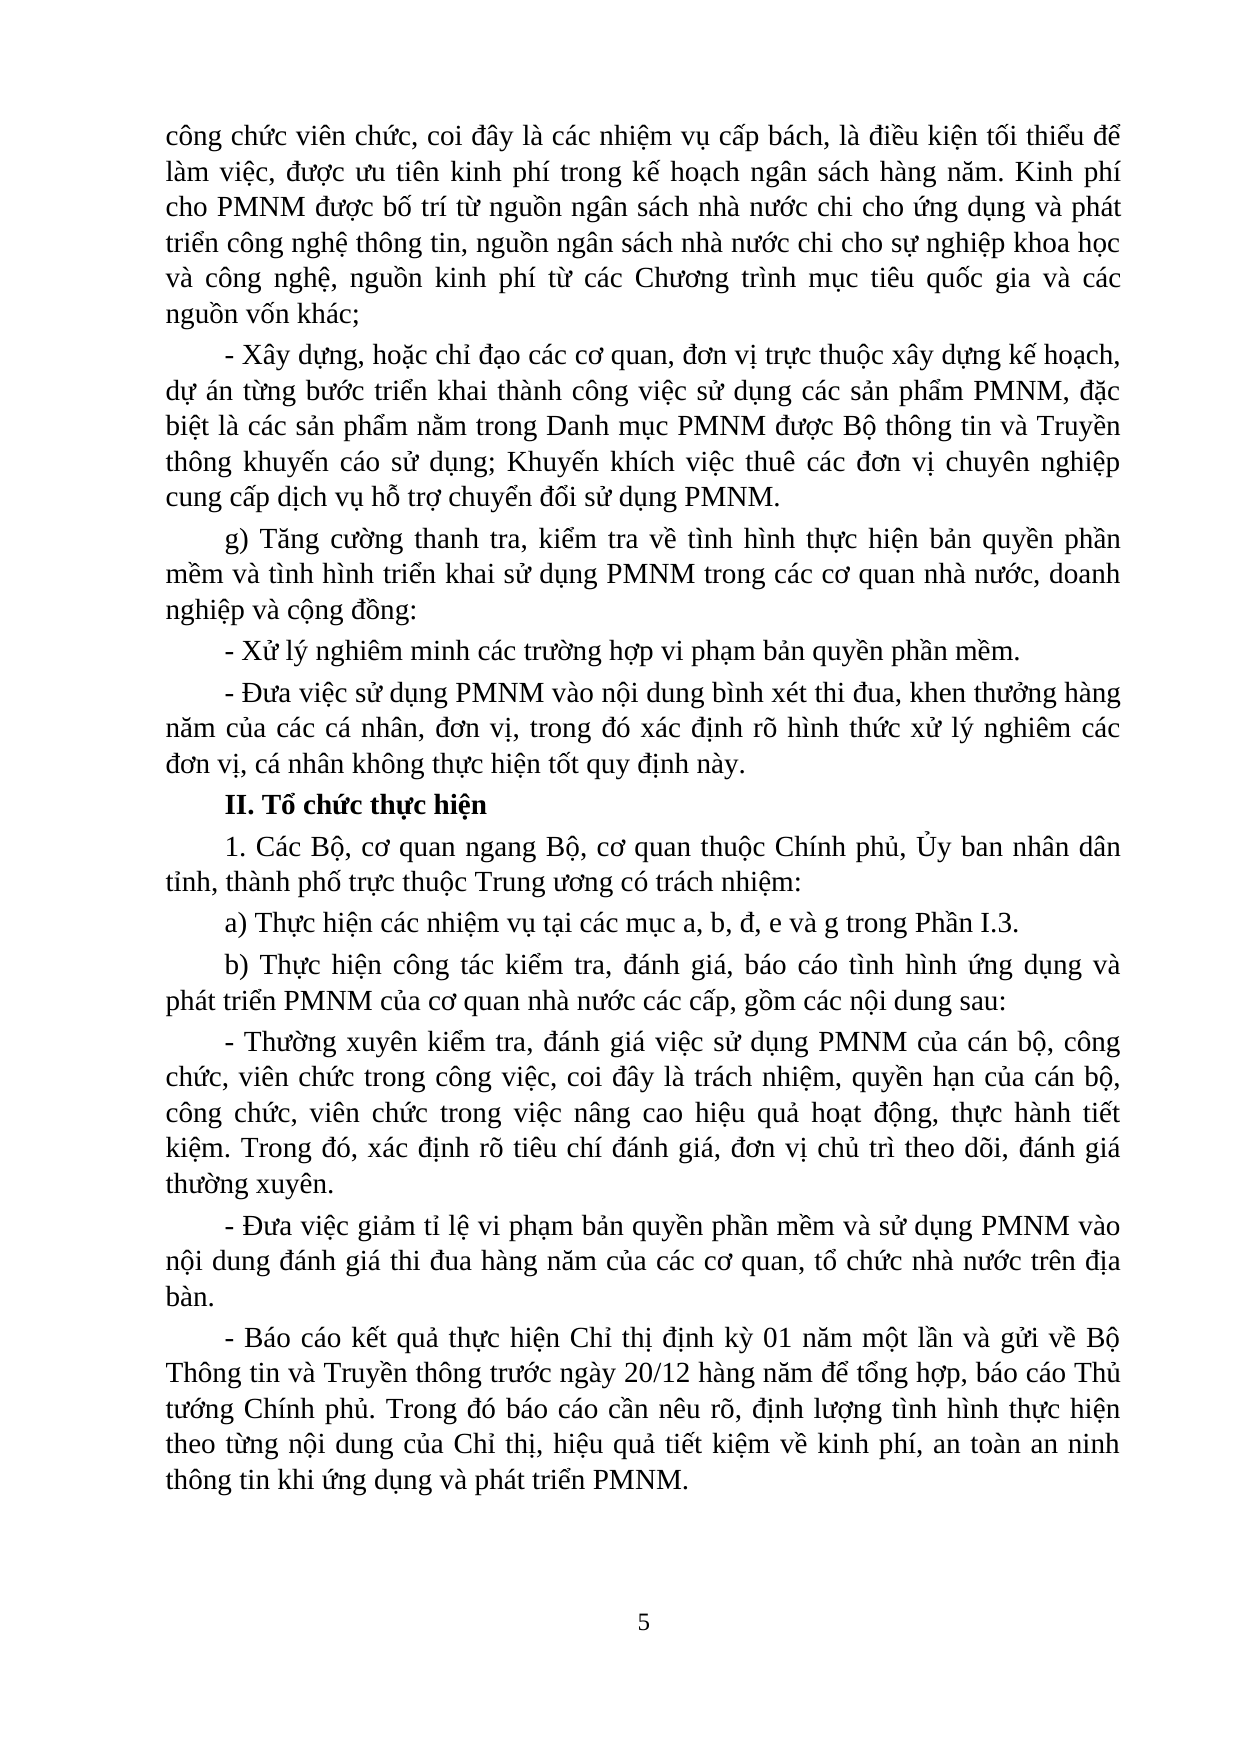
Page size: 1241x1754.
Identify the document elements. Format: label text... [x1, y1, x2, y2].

text - Báo cáo kết quả thực hiện Chỉ thị định kỳ 01 năm một lần và gửi về Bộ Thông tin và Truyền thông trước ngày 20/12 hàng năm để tổng hợp, báo cáo Thủ tướng Chính phủ. Trong đó báo cáo cần nêu rõ, định lượng tình hình thực hiện theo từng nội dung của Chỉ thị, hiệu quả tiết kiệm về kinh phí, an toàn an ninh thông tin khi ứng dụng và phát triển PMNM. [165, 1320, 1122, 1496]
text - Xây dựng, hoặc chỉ đạo các cơ quan, đơn vị trực thuộc xây dựng kế hoạch, dự án từng bước triển khai thành công việc sử dụng các sản phẩm PMNM, đặc biệt là các sản phẩm nằm trong Danh mục PMNM được Bộ thông tin và Truyền thông khuyến cáo sử dụng; Khuyến khích việc thuê các đơn vị chuyên nghiệp cung cấp dịch vụ hỗ trợ chuyển đổi sử dụng PMNM. [165, 337, 1122, 513]
text - Đưa việc giảm tỉ lệ vi phạm bản quyền phần mềm và sử dụng PMNM vào nội dung đánh giá thi đua hàng năm của các cơ quan, tổ chức nhà nước trên địa bàn. [165, 1208, 1122, 1312]
text b) Thực hiện công tác kiểm tra, đánh giá, báo cáo tình hình ứng dụng và phát triển PMNM của cơ quan nhà nước các cấp, gồm các nội dung sau: [165, 947, 1122, 1016]
text 1. Các Bộ, cơ quan ngang Bộ, cơ quan thuộc Chính phủ, Ủy ban nhân dân tỉnh, thành phố trực thuộc Trung ương có trách nhiệm: [165, 829, 1122, 898]
text - Đưa việc sử dụng PMNM vào nội dung bình xét thi đua, khen thưởng hàng năm của các cá nhân, đơn vị, trong đó xác định rõ hình thức xử lý nghiêm các đơn vị, cá nhân không thực hiện tốt quy định này. [165, 675, 1122, 779]
text a) Thực hiện các nhiệm vụ tại các mục a, b, đ, e và g trong Phần I.3. [165, 906, 1122, 939]
text II. Tổ chức thực hiện [165, 787, 1122, 821]
text công chức viên chức, coi đây là các nhiệm vụ cấp bách, là điều kiện tối thiểu để làm việc, được ưu tiên kinh phí trong kế hoạch ngân sách hàng năm. Kinh phí cho PMNM được bố trí từ nguồn ngân sách nhà nước chi cho ứng dụng và phát triển công nghệ thông tin, nguồn ngân sách nhà nước chi cho sự nghiệp khoa học và công nghệ, nguồn kinh phí từ các Chương trình mục tiêu quốc gia và các nguồn vốn khác; [165, 118, 1122, 329]
text - Xử lý nghiêm minh các trường hợp vi phạm bản quyền phần mềm. [165, 633, 1122, 667]
text g) Tăng cường thanh tra, kiểm tra về tình hình thực hiện bản quyền phần mềm và tình hình triển khai sử dụng PMNM trong các cơ quan nhà nước, doanh nghiệp và cộng đồng: [165, 521, 1122, 625]
text - Thường xuyên kiểm tra, đánh giá việc sử dụng PMNM của cán bộ, công chức, viên chức trong công việc, coi đây là trách nhiệm, quyền hạn của cán bộ, công chức, viên chức trong việc nâng cao hiệu quả hoạt động, thực hành tiết kiệm. Trong đó, xác định rõ tiêu chí đánh giá, đơn vị chủ trì theo dõi, đánh giá thường xuyên. [165, 1024, 1122, 1200]
